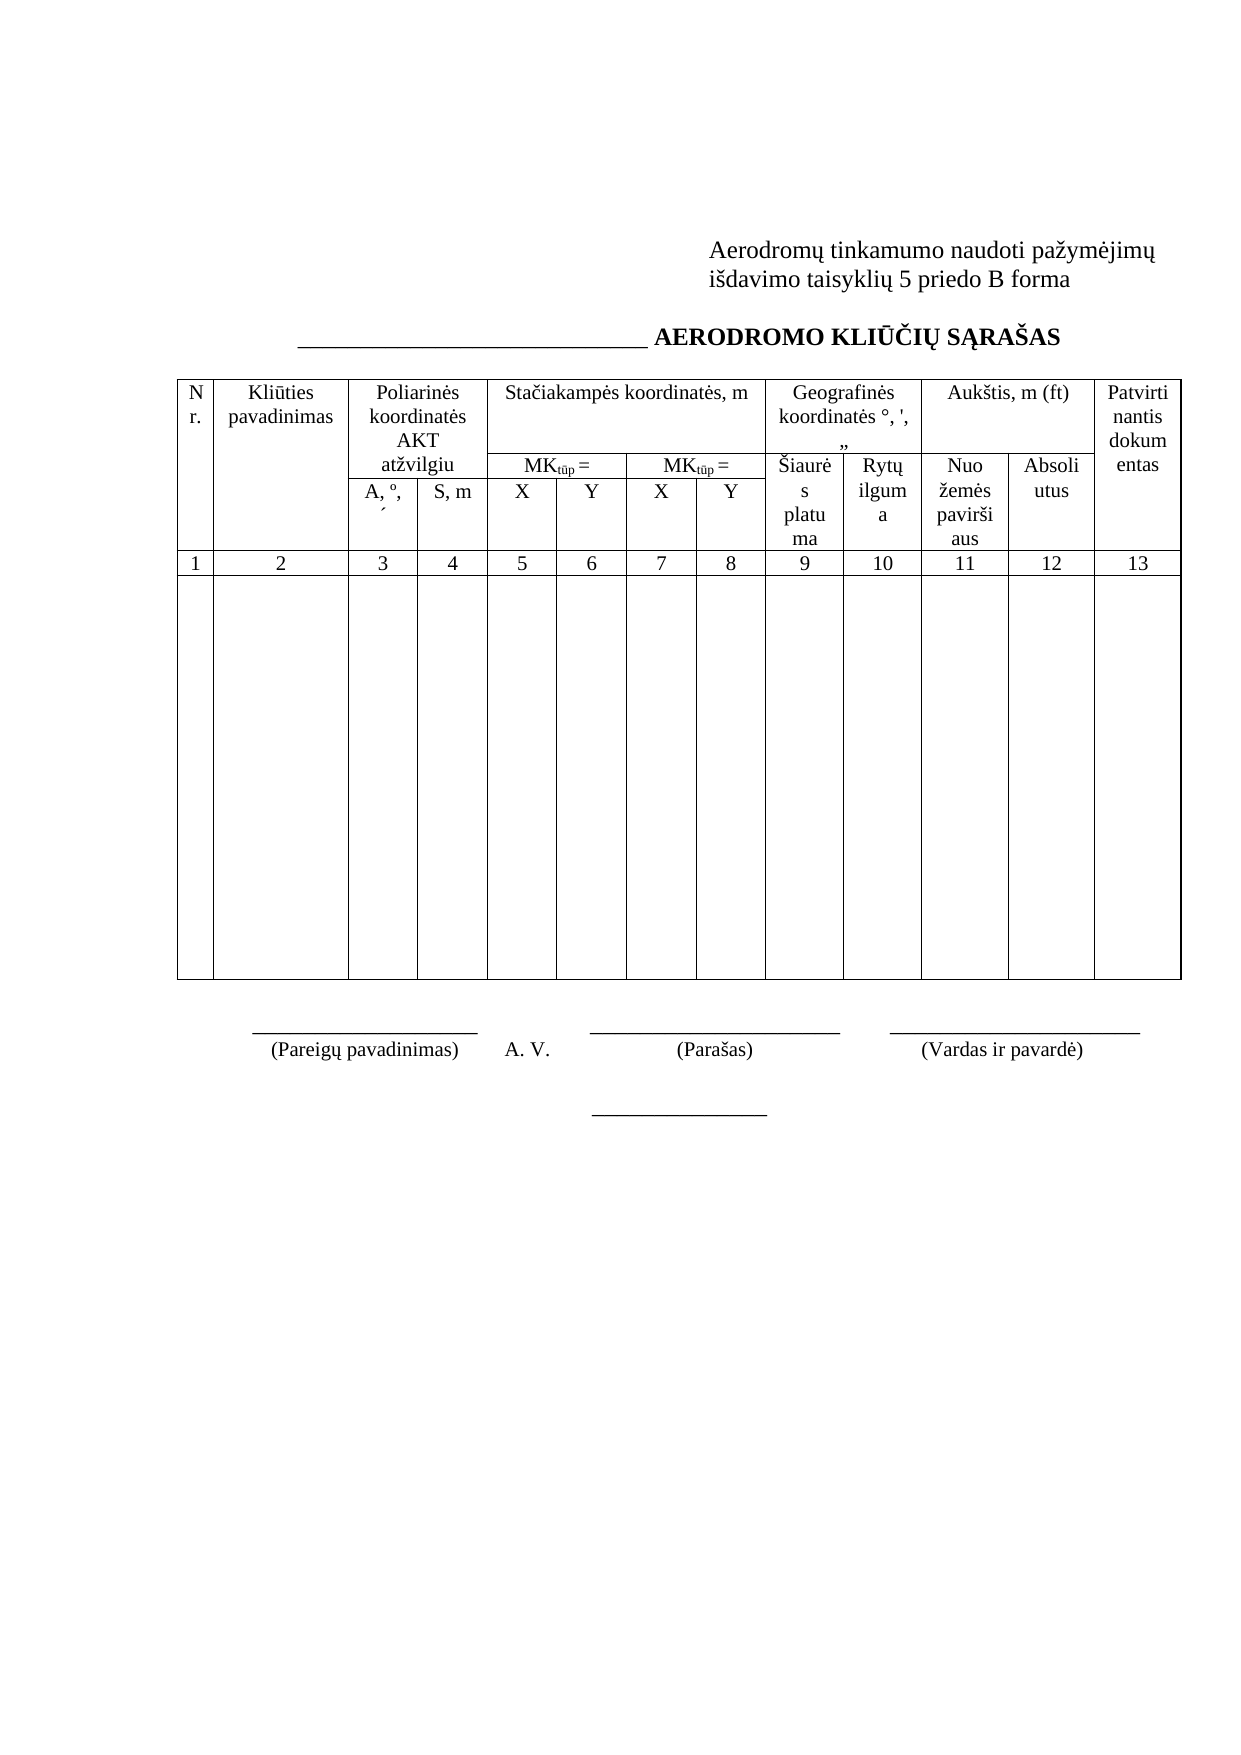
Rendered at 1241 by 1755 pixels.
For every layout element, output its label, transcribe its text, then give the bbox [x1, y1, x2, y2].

text ____________________________ AERODROMO KLIŪČIŲ SĄRAŠAS [177, 322, 1181, 350]
table_cell X [627, 479, 696, 550]
table_cell 1 [178, 551, 213, 575]
table_header Poliarinės koordinatės AKT atžvilgiu [349, 380, 487, 477]
table_cell [557, 576, 626, 978]
table_header Aukštis, m (ft) [922, 380, 1094, 452]
table_cell Y [557, 479, 626, 550]
table_cell Šiaurės platuma [766, 454, 843, 550]
table_cell 8 [697, 551, 765, 575]
table_cell [697, 576, 765, 978]
table_cell 11 [922, 551, 1008, 575]
table_cell 10 [844, 551, 921, 575]
table_cell 6 [557, 551, 626, 575]
table_cell [178, 576, 213, 978]
table_cell 4 [418, 551, 487, 575]
text ______________ [177, 1090, 1181, 1118]
table_cell 5 [488, 551, 556, 575]
table_cell S, m [418, 479, 487, 550]
table_cell [627, 576, 696, 978]
table_cell [922, 576, 1008, 978]
table_cell MKtūp = [627, 454, 765, 477]
table_cell 2 [214, 551, 348, 575]
table_cell 7 [627, 551, 696, 575]
table_cell [488, 576, 556, 978]
table_cell [844, 576, 921, 978]
table_cell X [488, 479, 556, 550]
table_cell 3 [349, 551, 417, 575]
table_cell [1009, 576, 1094, 978]
table_header Kliūties pavadinimas [214, 380, 348, 550]
table_cell Nuo žemės paviršiaus [922, 454, 1008, 550]
table_cell Y [697, 479, 765, 550]
table_header Patvirtinantis dokumentas [1095, 380, 1180, 550]
table_cell [1095, 576, 1180, 978]
table_cell 12 [1009, 551, 1094, 575]
table_cell 13 [1095, 551, 1180, 575]
text Aerodromų tinkamumo naudoti pažymėjimų [177, 235, 1181, 264]
table_cell [766, 576, 843, 978]
text (Pareigų pavadinimas) A. V. (Parašas) (Vardas ir pavardė) [177, 1037, 1181, 1061]
text išdavimo taisyklių 5 priedo B forma [177, 264, 1181, 293]
table_cell MKtūp = [488, 454, 626, 477]
table_header Nr. [178, 380, 213, 550]
table_cell [349, 576, 417, 978]
table_cell [418, 576, 487, 978]
table_cell A, º, ´ [349, 479, 417, 550]
table_cell Rytų ilguma [844, 454, 921, 550]
text __________________ ____________________ ____________________ [252, 1008, 1181, 1037]
table_cell 9 [766, 551, 843, 575]
table_cell [214, 576, 348, 978]
table_cell Absoliutus [1009, 454, 1094, 550]
table_header Geografinės koordinatės °, ', „ [766, 380, 921, 452]
table_header Stačiakampės koordinatės, m [488, 380, 765, 452]
